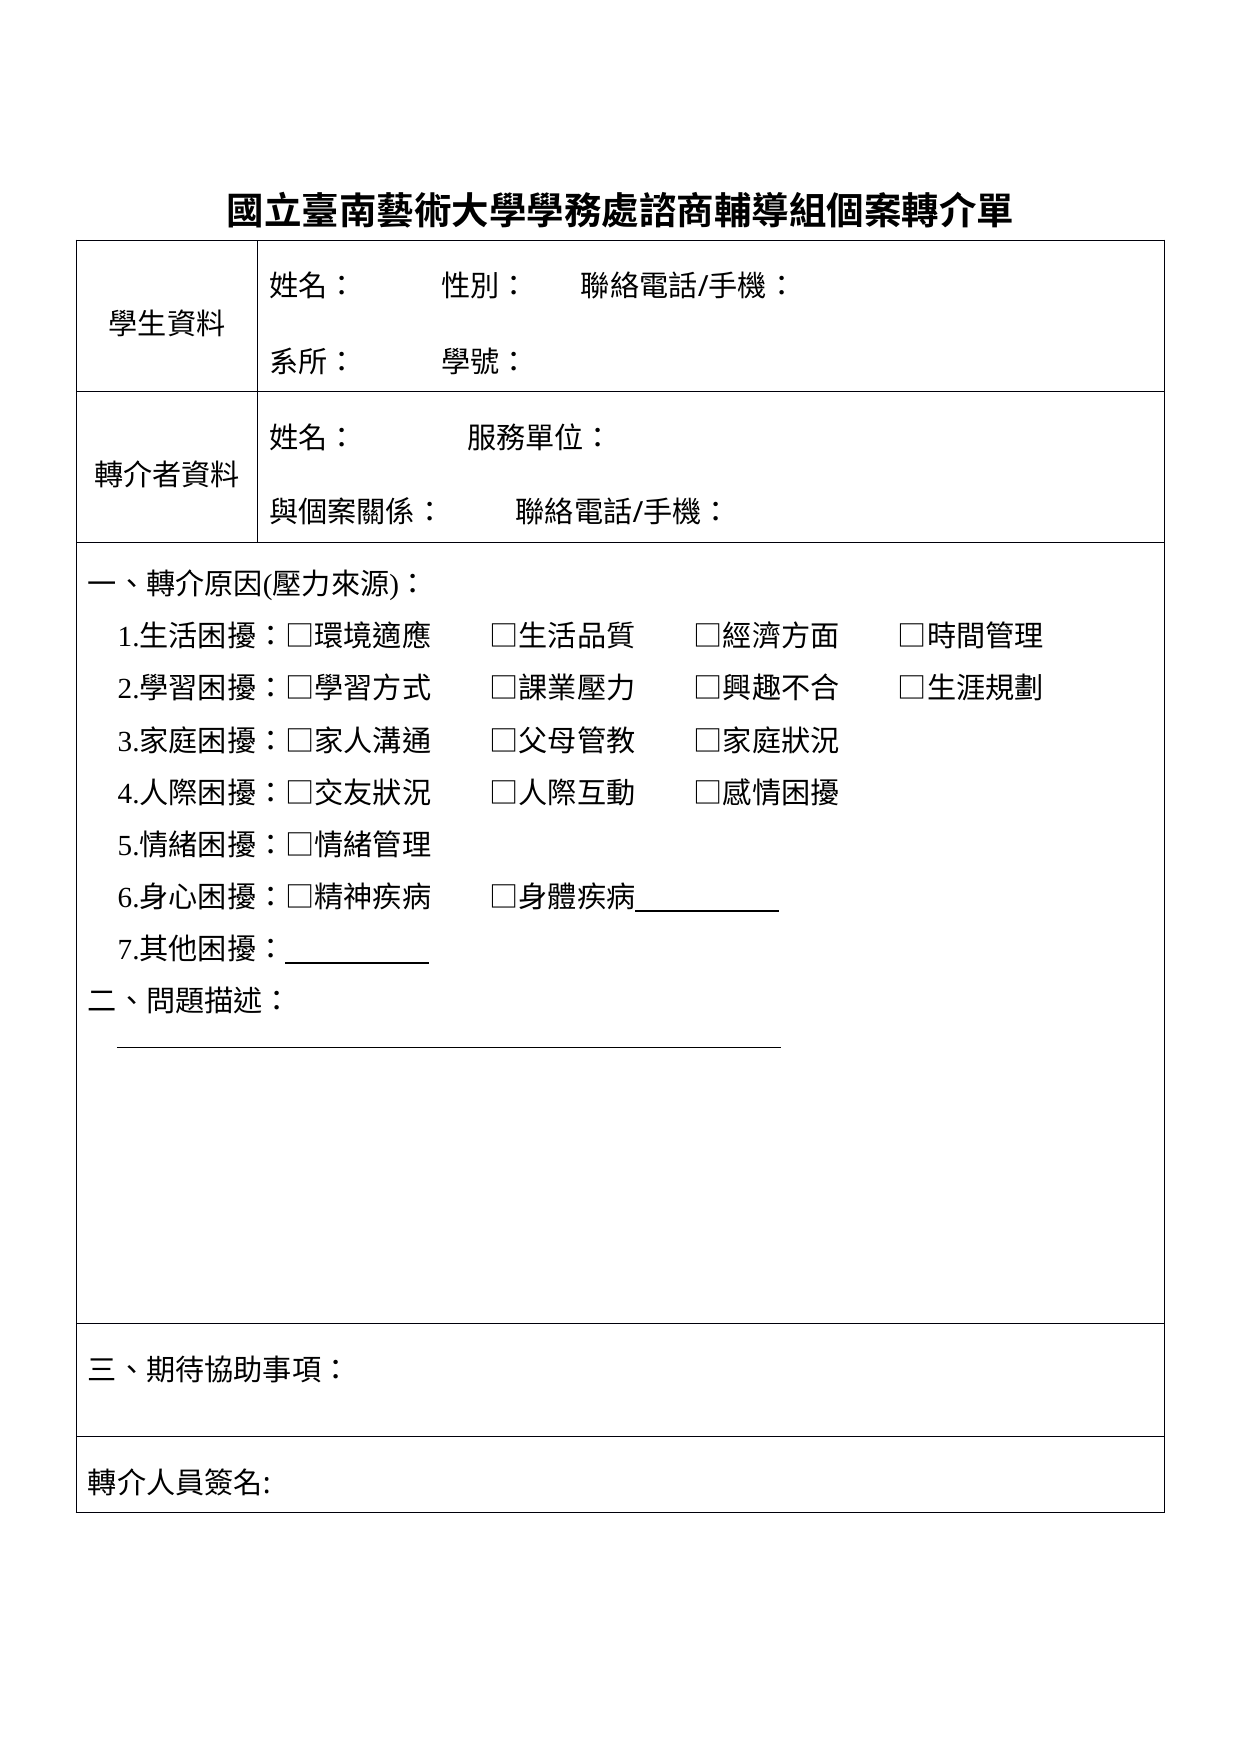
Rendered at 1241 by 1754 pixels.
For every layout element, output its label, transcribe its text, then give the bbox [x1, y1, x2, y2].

table_cell 一、轉介原因(壓力來源)： 1.生活困擾：□環境適應 □生活品質 □經濟方面□□□時間管理 2.學習困擾：□學習方式 □課業壓力 □興趣不合□□□生涯規劃 3.家庭困擾：□家人溝通 □父母管教 □家庭狀況 4.人際困擾：□交友狀況 □人際互動 □感情困擾 5.情緒困擾：□情緒管理 6.身心困擾：□精神疾病 □身體疾病 7.其他困擾： 二、問題描述： [77, 543, 1164, 1323]
table_cell 轉介者資料 [77, 392, 257, 542]
table_header 學生資料 [77, 241, 257, 391]
table_header 姓名： 性別： 聯絡電話/手機： 系所： 學號： [258, 241, 1164, 391]
table_cell 轉介人員簽名: [77, 1437, 1164, 1512]
table_cell 姓名： 服務單位： 與個案關係： 聯絡電話/手機： [258, 392, 1164, 542]
text 國立臺南藝術大學學務處諮商輔導組個案轉介單 [187, 164, 1053, 239]
table_cell 三、期待協助事項： [77, 1324, 1164, 1436]
